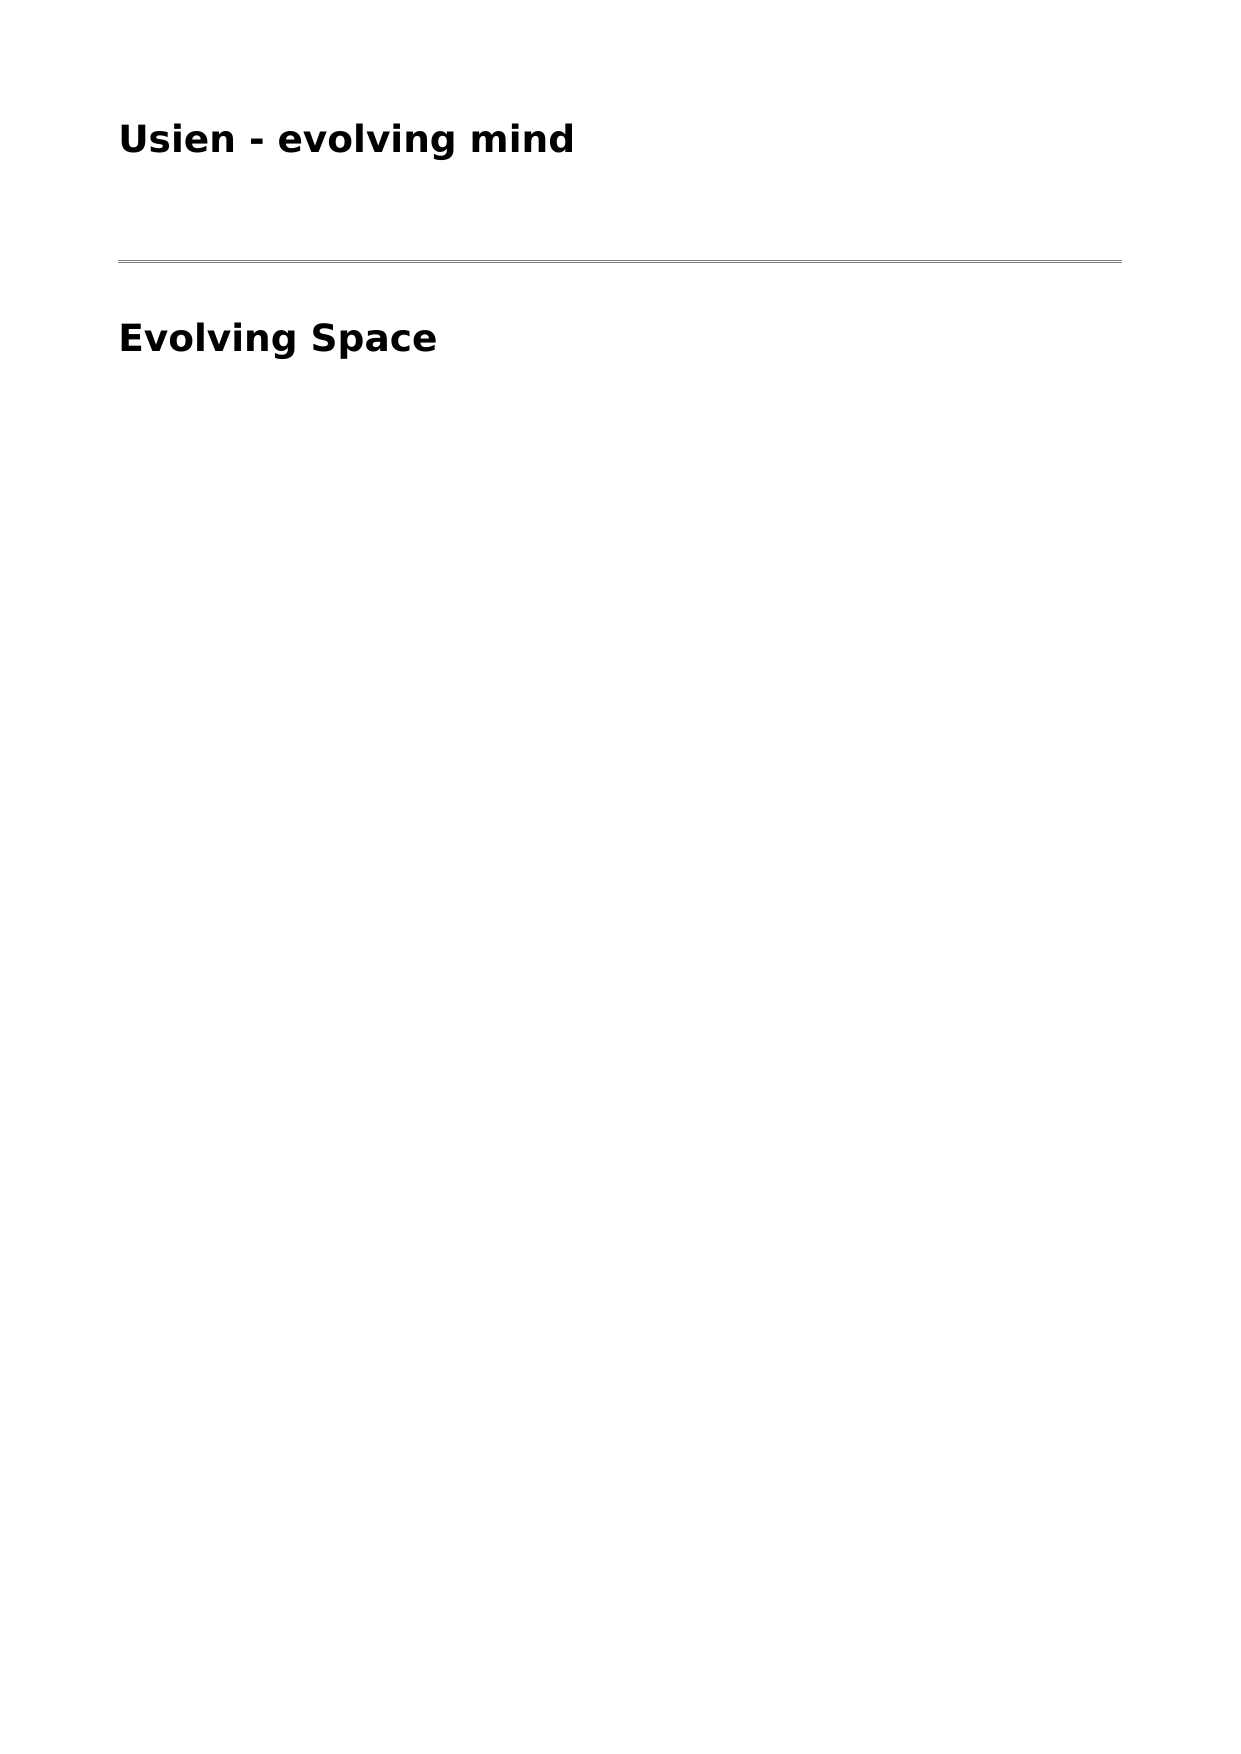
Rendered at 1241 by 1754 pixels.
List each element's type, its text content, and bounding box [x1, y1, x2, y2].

subtitle Evolving Space [118, 316, 1122, 360]
subtitle Usien - evolving mind [118, 118, 1122, 162]
